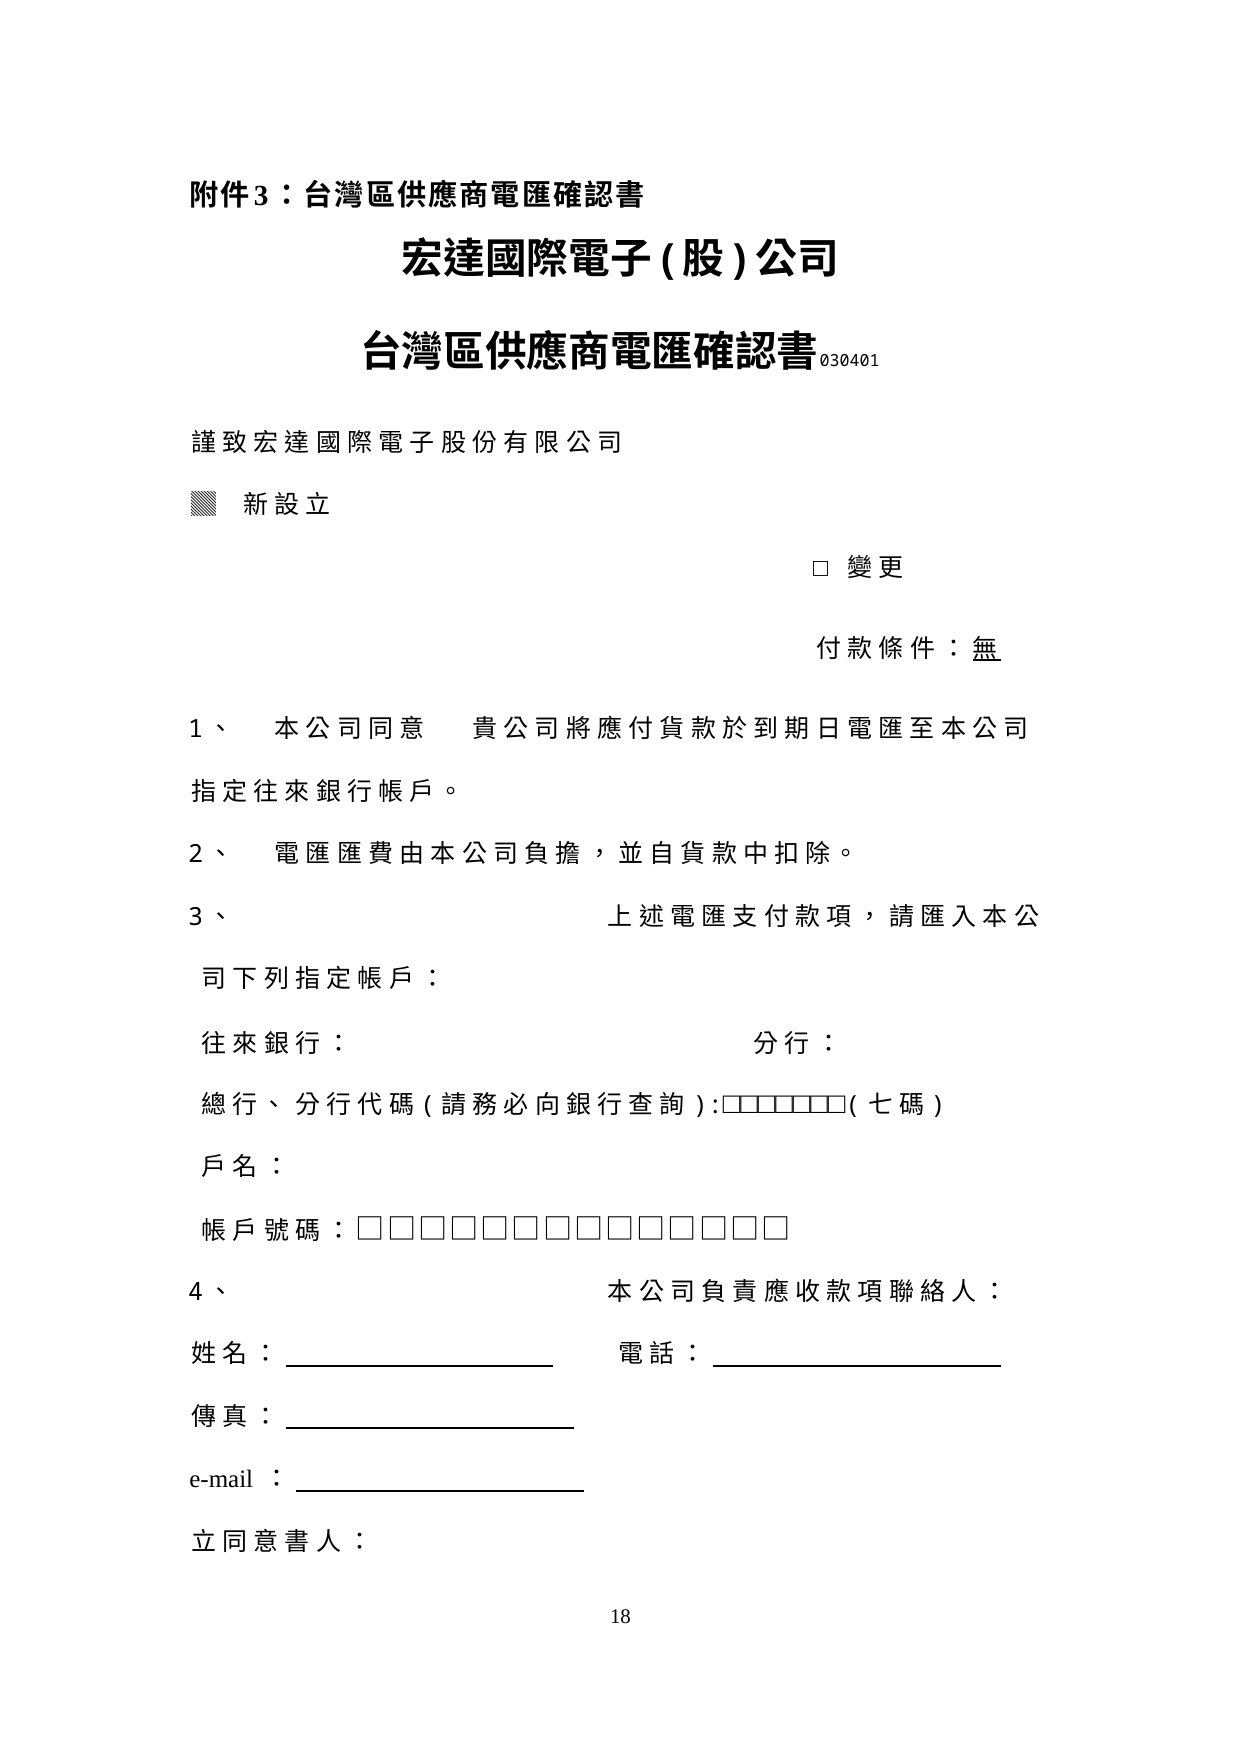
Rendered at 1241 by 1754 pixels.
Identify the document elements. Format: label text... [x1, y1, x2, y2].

text 謹致宏達國際電子股份有限公司 ▓ 新設立 [128, 399, 1052, 524]
subtitle 附件3：台灣區供應商電匯確認書 [188, 151, 1052, 214]
list 電匯匯費由本公司負擔，並自貨款中扣除。 [128, 810, 1052, 873]
text 台灣區供應商電匯確認書030401 [128, 306, 1052, 369]
text 立同意書人： [188, 1498, 1052, 1560]
list 變更 [163, 524, 1052, 586]
text 付款條件：無 [163, 604, 1052, 667]
text 總行、分行代碼(請務必向銀行查詢):□□□□□□□(七碼) 戶名： 帳戶號碼：□□□□□□□□□□□□□□ [188, 1060, 1052, 1248]
list 本公司負責應收款項聯絡人： [129, 1248, 1052, 1310]
list 本公司同意 貴公司將應付貨款於到期日電匯至本公司指定往來銀行帳戶。 [128, 685, 1052, 810]
text e-mail ： [188, 1435, 1052, 1498]
list 上述電匯支付款項，請匯入本公司下列指定帳戶： [129, 873, 1052, 998]
text 姓名： 電話： 傳真： [188, 1310, 1052, 1435]
text 往來銀行： 分行： [188, 998, 1052, 1060]
text 宏達國際電子(股)公司 [128, 214, 1052, 276]
